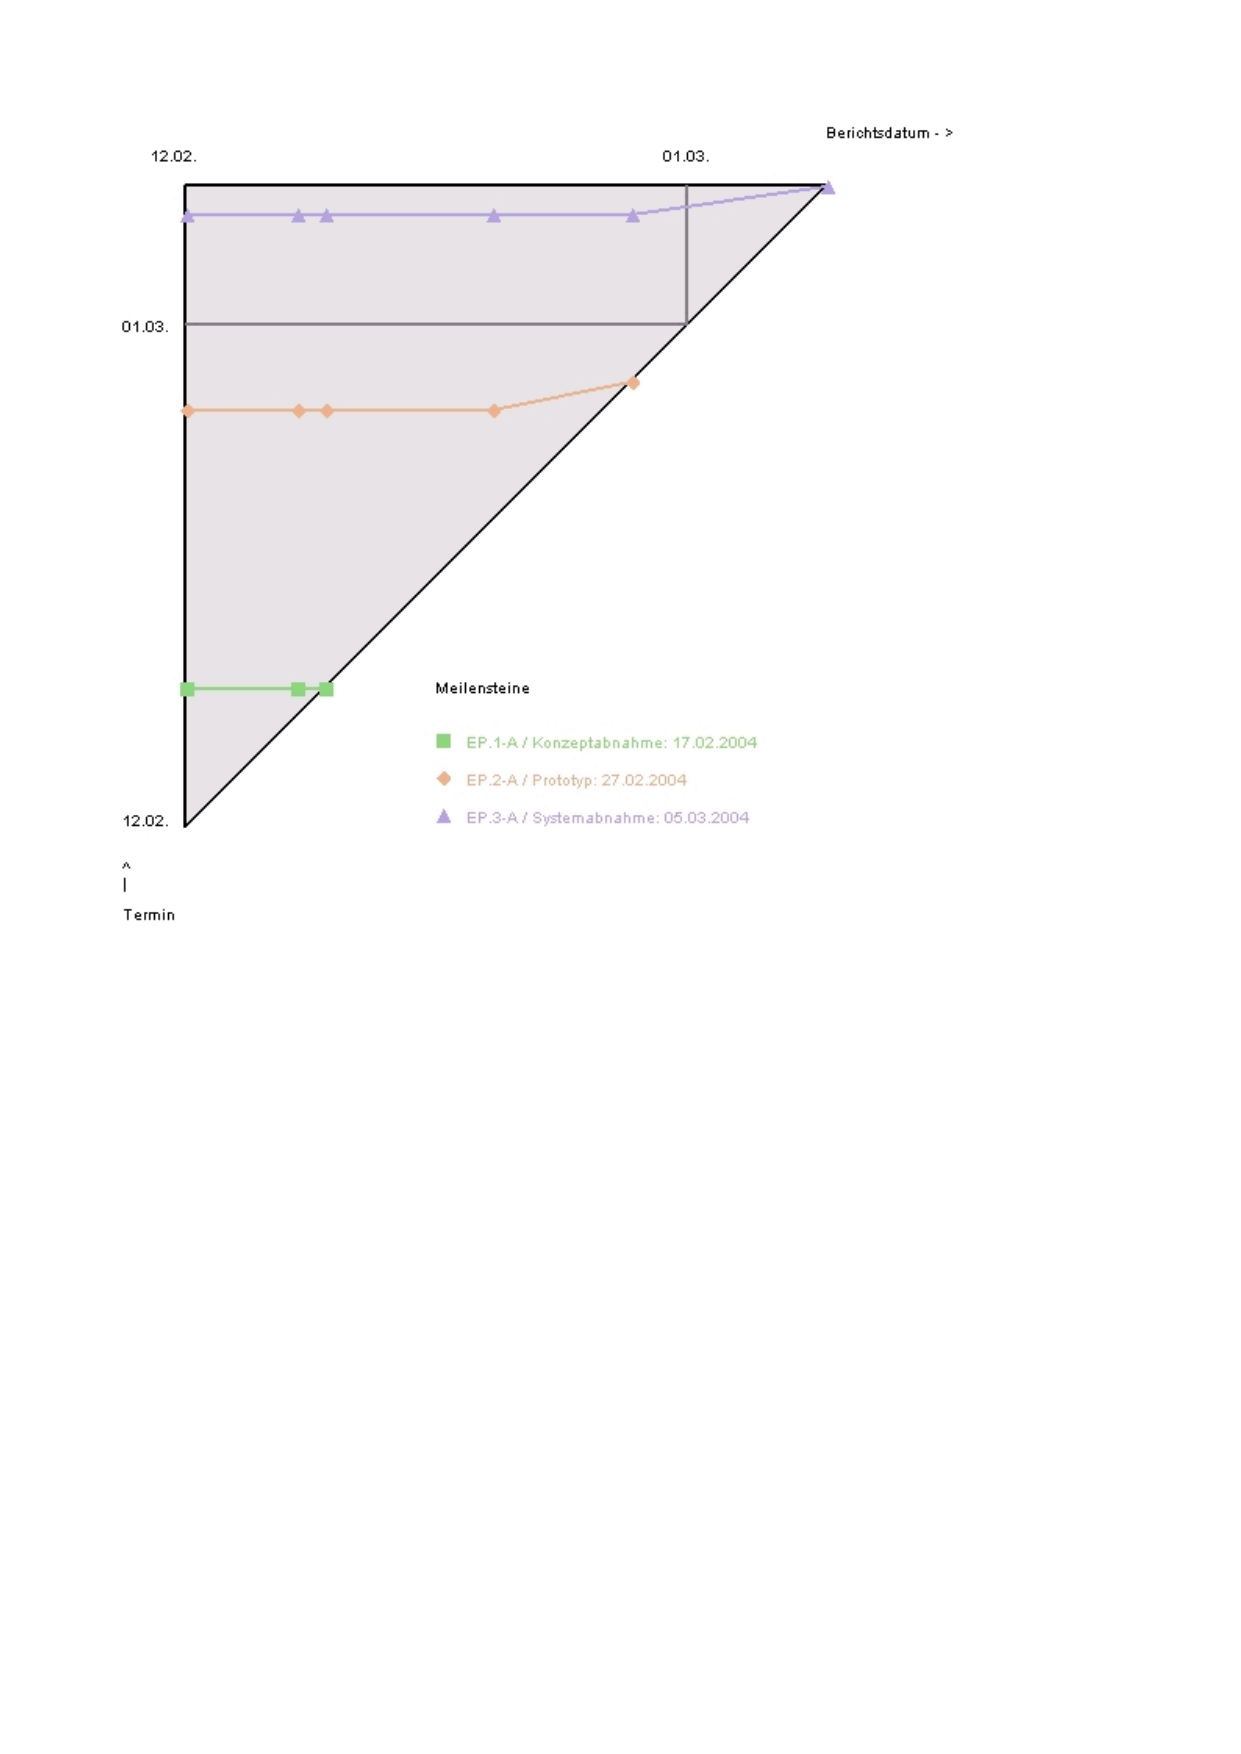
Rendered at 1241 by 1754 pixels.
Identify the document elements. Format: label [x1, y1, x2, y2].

picture [118, 118, 962, 925]
